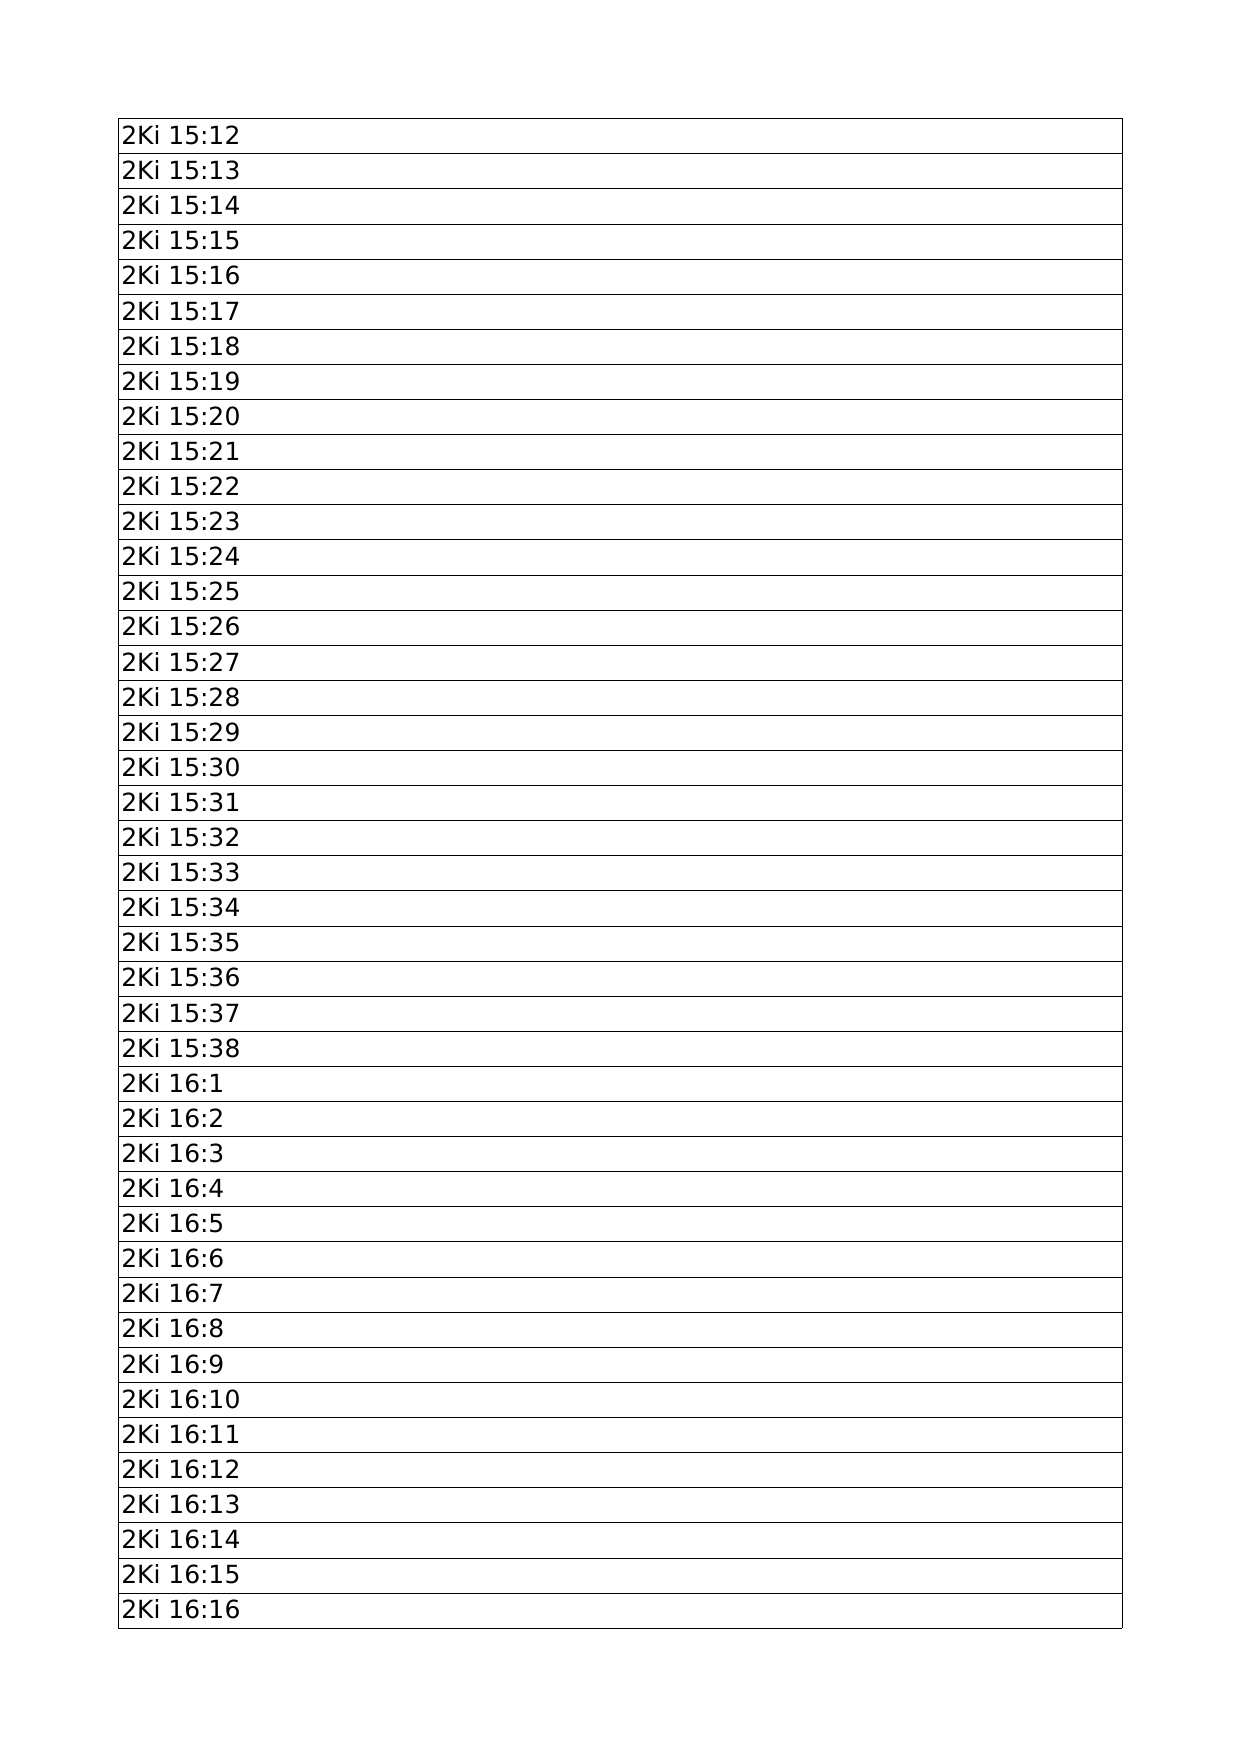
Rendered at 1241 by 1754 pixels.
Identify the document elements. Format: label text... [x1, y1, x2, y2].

table_cell 2Ki 16:1 [119, 1067, 1122, 1101]
table_cell 2Ki 16:5 [119, 1207, 1122, 1241]
table_cell 2Ki 16:8 [119, 1313, 1122, 1347]
table_cell 2Ki 15:37 [119, 997, 1122, 1031]
table_cell 2Ki 16:12 [119, 1453, 1122, 1487]
table_cell 2Ki 15:27 [119, 646, 1122, 680]
table_cell 2Ki 16:15 [119, 1559, 1122, 1592]
table_cell 2Ki 16:16 [119, 1594, 1122, 1628]
table_cell 2Ki 15:29 [119, 716, 1122, 750]
table_cell 2Ki 16:3 [119, 1137, 1122, 1171]
table_cell 2Ki 16:14 [119, 1523, 1122, 1557]
table_cell 2Ki 15:21 [119, 435, 1122, 469]
table_cell 2Ki 15:26 [119, 611, 1122, 645]
table_cell 2Ki 15:25 [119, 576, 1122, 609]
table_cell 2Ki 16:10 [119, 1383, 1122, 1417]
table_cell 2Ki 15:12 [119, 119, 1122, 153]
table_cell 2Ki 16:13 [119, 1488, 1122, 1522]
table_cell 2Ki 15:15 [119, 225, 1122, 258]
table_cell 2Ki 15:31 [119, 786, 1122, 820]
table_cell 2Ki 15:32 [119, 821, 1122, 855]
table_cell 2Ki 15:30 [119, 751, 1122, 785]
table_cell 2Ki 16:7 [119, 1278, 1122, 1312]
table_cell 2Ki 15:13 [119, 154, 1122, 188]
table_cell 2Ki 15:18 [119, 330, 1122, 364]
table_cell 2Ki 15:17 [119, 295, 1122, 329]
table_cell 2Ki 16:6 [119, 1242, 1122, 1277]
table_cell 2Ki 15:28 [119, 681, 1122, 715]
table_cell 2Ki 15:20 [119, 400, 1122, 434]
table_cell 2Ki 15:35 [119, 927, 1122, 961]
table_cell 2Ki 15:36 [119, 962, 1122, 996]
table_cell 2Ki 15:38 [119, 1032, 1122, 1066]
table_cell 2Ki 15:22 [119, 470, 1122, 504]
table_cell 2Ki 16:9 [119, 1348, 1122, 1382]
table_cell 2Ki 16:4 [119, 1172, 1122, 1206]
table_cell 2Ki 15:19 [119, 365, 1122, 399]
table_cell 2Ki 15:23 [119, 505, 1122, 539]
table_cell 2Ki 15:34 [119, 891, 1122, 926]
table_cell 2Ki 16:11 [119, 1418, 1122, 1452]
table_cell 2Ki 15:16 [119, 260, 1122, 294]
table_cell 2Ki 15:33 [119, 856, 1122, 890]
table_cell 2Ki 16:2 [119, 1102, 1122, 1136]
table_cell 2Ki 15:24 [119, 540, 1122, 574]
table_cell 2Ki 15:14 [119, 189, 1122, 223]
